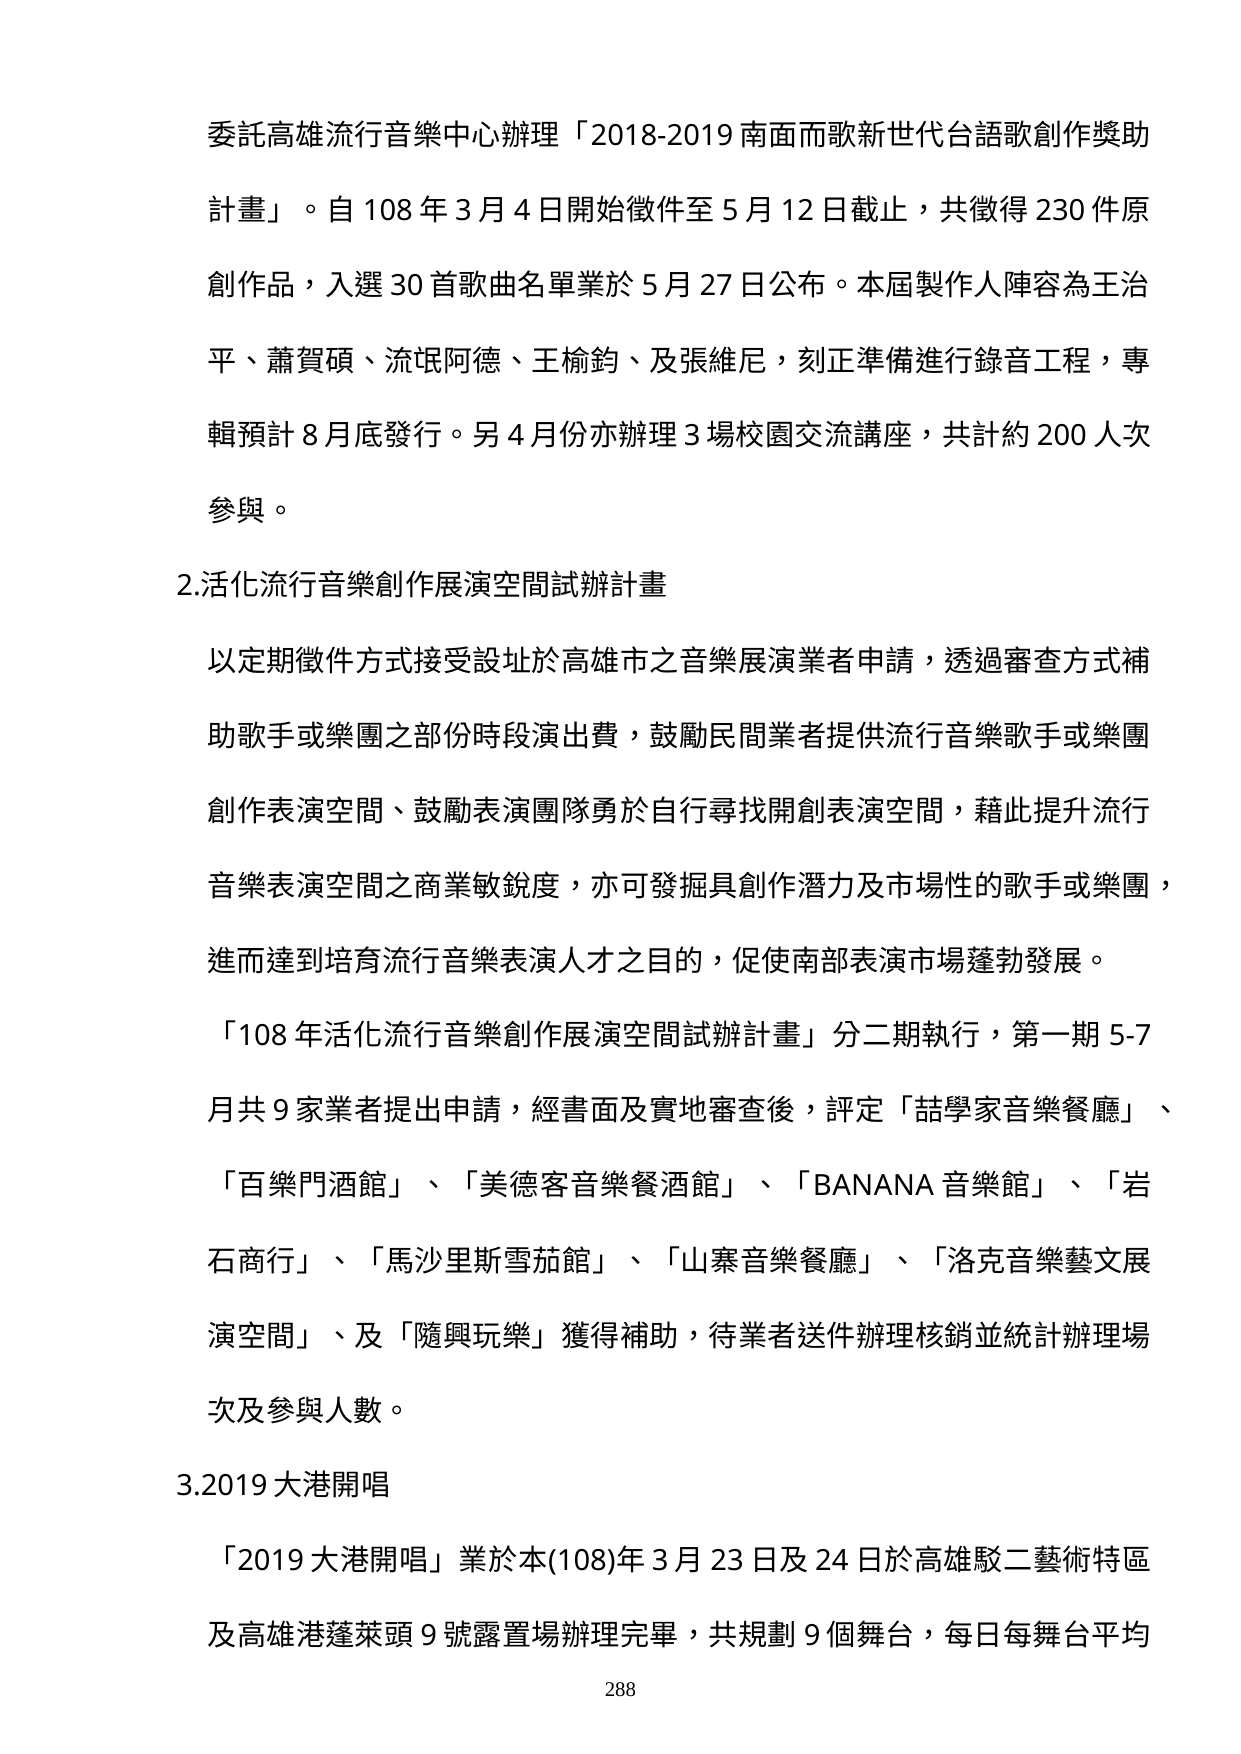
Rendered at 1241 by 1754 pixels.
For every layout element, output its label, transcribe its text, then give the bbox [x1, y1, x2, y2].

text 3.2019大港開唱 [176, 1439, 1152, 1514]
text 為加乘海音中心軟體計畫執行成效及專業分工，發揮共同一體之行政機能，委託高雄流行音樂中心辦理「2018-2019南面而歌新世代台語歌創作獎助計畫」。自108年3月4日開始徵件至5月12日截止，共徵得230件原創作品，入選30首歌曲名單業於5月27日公布。本屆製作人陣容為王治平、蕭賀碩、流氓阿德、王榆鈞、及張維尼，刻正準備進行錄音工程，專輯預計8月底發行。另4月份亦辦理3場校園交流講座，共計約200人次參與。 [207, 89, 1152, 539]
text 「2019大港開唱」業於本(108)年3月23日及24日於高雄駁二藝術特區及高雄港蓬萊頭9號露置場辦理完畢，共規劃9個舞台，每日每舞台平均4-7組演出，2日共計逾百組國內外藝人團體如：黃妃、泰迪羅賓、女王蜂(JP)、茄子蛋、滅火器、向井太一(JP)、生祥樂隊、陳錫煌傳統掌中劇團、Mrs.Green Apple(JP)、黃子佼、The Underground Youth(UK)等，2天共計約8萬人次參與。 [207, 1514, 1152, 1664]
text 「108年活化流行音樂創作展演空間試辦計畫」分二期執行，第一期5-7月共9家業者提出申請，經書面及實地審查後，評定「喆學家音樂餐廳」、「百樂門酒館」、「美德客音樂餐酒館」、「BANANA音樂館」、「岩石商行」、「馬沙里斯雪茄館」、「山寨音樂餐廳」、「洛克音樂藝文展演空間」、及「隨興玩樂」獲得補助，待業者送件辦理核銷並統計辦理場次及參與人數。 [207, 989, 1152, 1439]
text 以定期徵件方式接受設址於高雄市之音樂展演業者申請，透過審查方式補助歌手或樂團之部份時段演出費，鼓勵民間業者提供流行音樂歌手或樂團創作表演空間、鼓勵表演團隊勇於自行尋找開創表演空間，藉此提升流行音樂表演空間之商業敏銳度，亦可發掘具創作潛力及市場性的歌手或樂團，進而達到培育流行音樂表演人才之目的，促使南部表演市場蓬勃發展。 [207, 614, 1152, 989]
text 2.活化流行音樂創作展演空間試辦計畫 [176, 539, 1152, 614]
